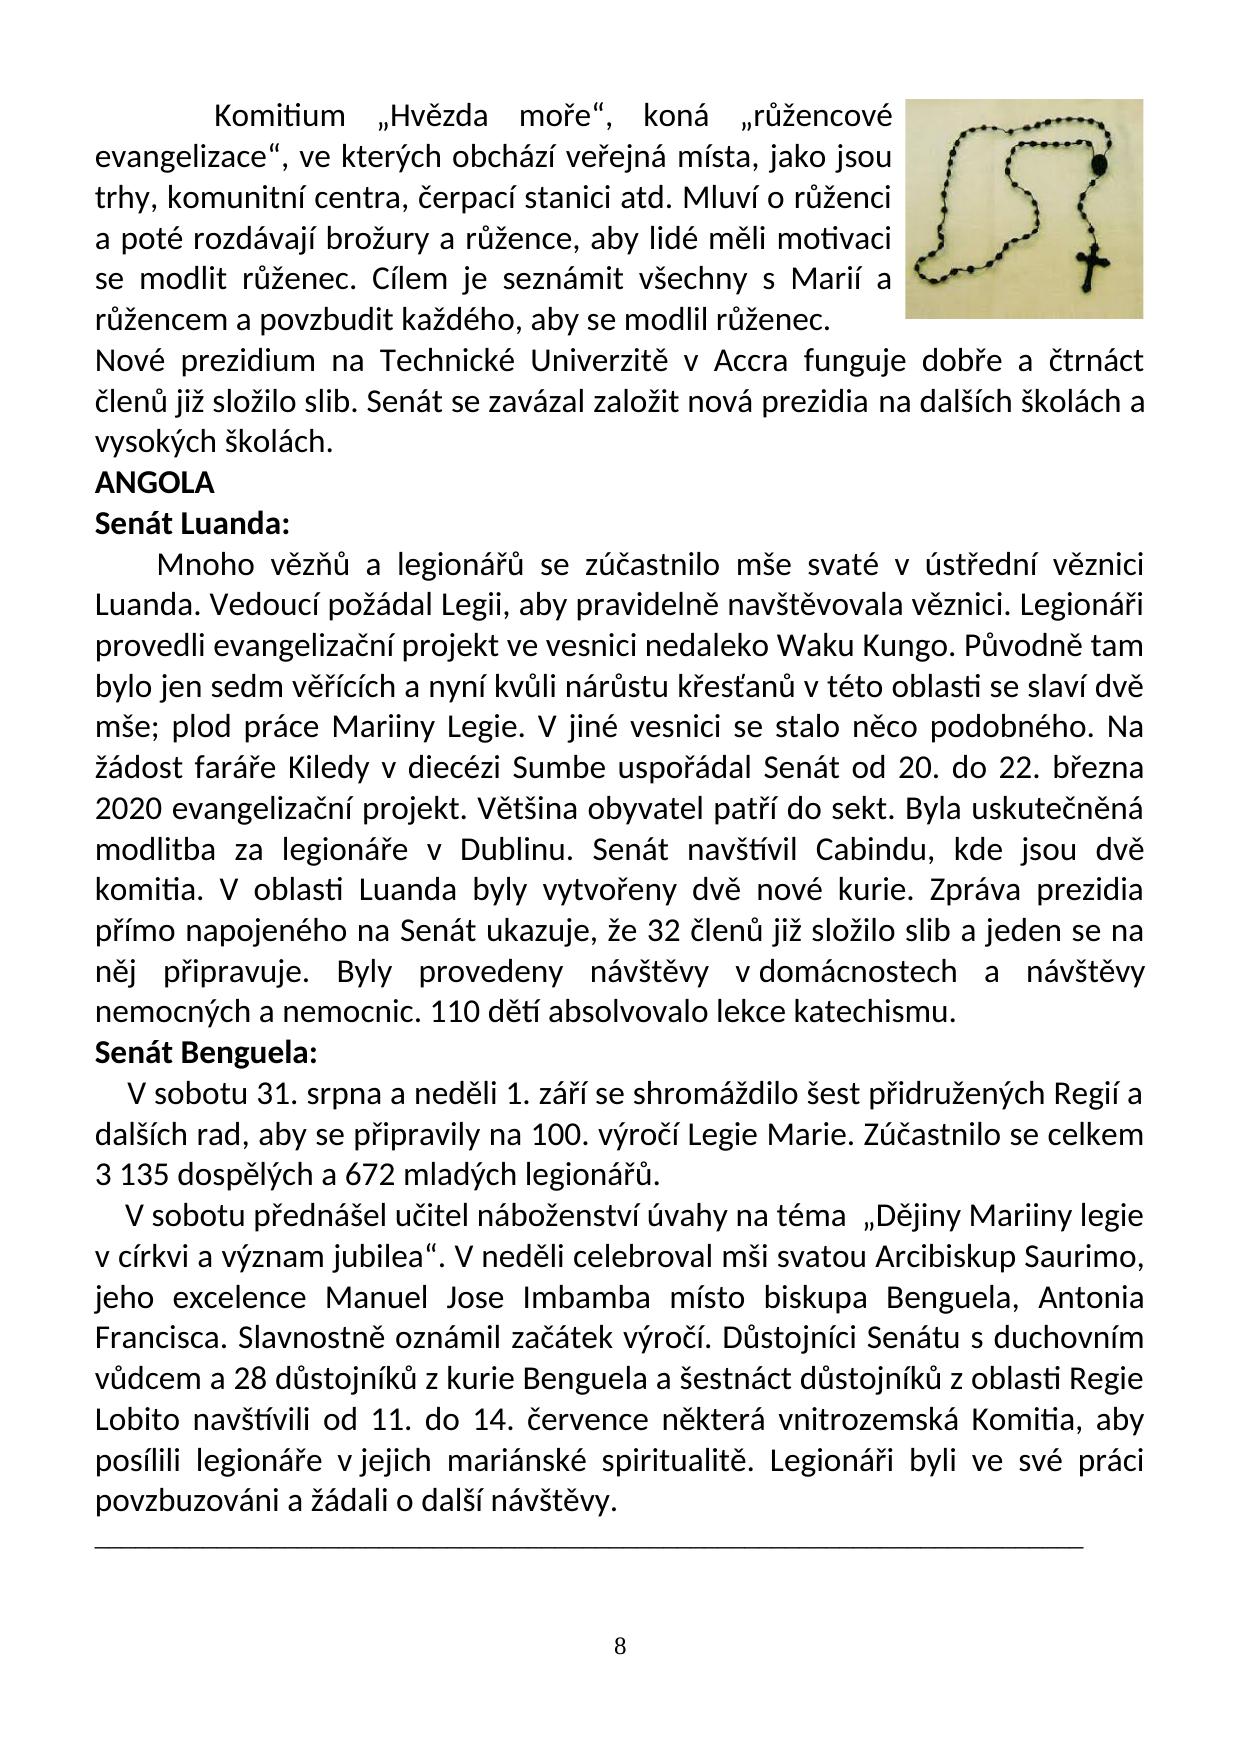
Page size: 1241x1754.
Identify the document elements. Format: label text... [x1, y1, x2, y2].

text Senát Luanda: [94, 502, 1146, 542]
text Mnoho vězňů a legionářů se zúčastnilo mše svaté v ústřední věznici Luanda. Vedoucí požádal Legii, aby pravidelně navštěvovala věznici. Legionáři provedli evangelizační projekt ve vesnici nedaleko Waku Kungo. Původně tam bylo jen sedm věřících a nyní kvůli nárůstu křesťanů v této oblasti se slaví dvě mše; plod práce Mariiny Legie. V jiné vesnici se stalo něco podobného. Na žádost faráře Kiledy v diecézi Sumbe uspořádal Senát od 20. do 22. března 2020 evangelizační projekt. Většina obyvatel patří do sekt. Byla uskutečněná modlitba za legionáře v Dublinu. Senát navštívil Cabindu, kde jsou dvě komitia. V oblasti Luanda byly vytvořeny dvě nové kurie. Zpráva prezidia přímo napojeného na Senát ukazuje, že 32 členů již složilo slib a jeden se na něj připravuje. Byly provedeny návštěvy v domácnostech a návštěvy nemocných a nemocnic. 110 dětí absolvovalo lekce katechismu. [94, 542, 1146, 1031]
text V sobotu přednášel učitel náboženství úvahy na téma „Dějiny Mariiny legie v církvi a význam jubilea“. V neděli celebroval mši svatou Arcibiskup Saurimo, jeho excelence Manuel Jose Imbamba místo biskupa Benguela, Antonia Francisca. Slavnostně oznámil začátek výročí. Důstojníci Senátu s duchovním vůdcem a 28 důstojníků z kurie Benguela a šestnáct důstojníků z oblasti Regie Lobito navštívili od 11. do 14. července některá vnitrozemská Komitia, aby posílili legionáře v jejich mariánské spiritualitě. Legionáři byli ve své práci povzbuzováni a žádali o další návštěvy. [94, 1194, 1146, 1520]
text V sobotu 31. srpna a neděli 1. září se shromáždilo šest přidružených Regií a dalších rad, aby se připravily na 100. výročí Legie Marie. Zúčastnilo se celkem 3 135 dospělých a 672 mladých legionářů. [94, 1072, 1146, 1194]
text ANGOLA [94, 461, 1146, 502]
picture [905, 99, 1144, 319]
text Komitium „Hvězda moře“, koná „růžencové evangelizace“, ve kterých obchází veřejná místa, jako jsou trhy, komunitní centra, čerpací stanici atd. Mluví o růženci a poté rozdávají brožury a růžence, aby lidé měli motivaci se modlit růženec. Cílem je seznámit všechny s Marií a růžencem a povzbudit každého, aby se modlil růženec. [94, 94, 1146, 339]
text Nové prezidium na Technické Univerzitě v Accra funguje dobře a čtrnáct členů již složilo slib. Senát se zavázal založit nová prezidia ​​na dalších školách a vysokých školách. [94, 339, 1146, 461]
text _________________________________________________________________________ [94, 1520, 1146, 1551]
text Senát Benguela: [94, 1031, 1146, 1072]
